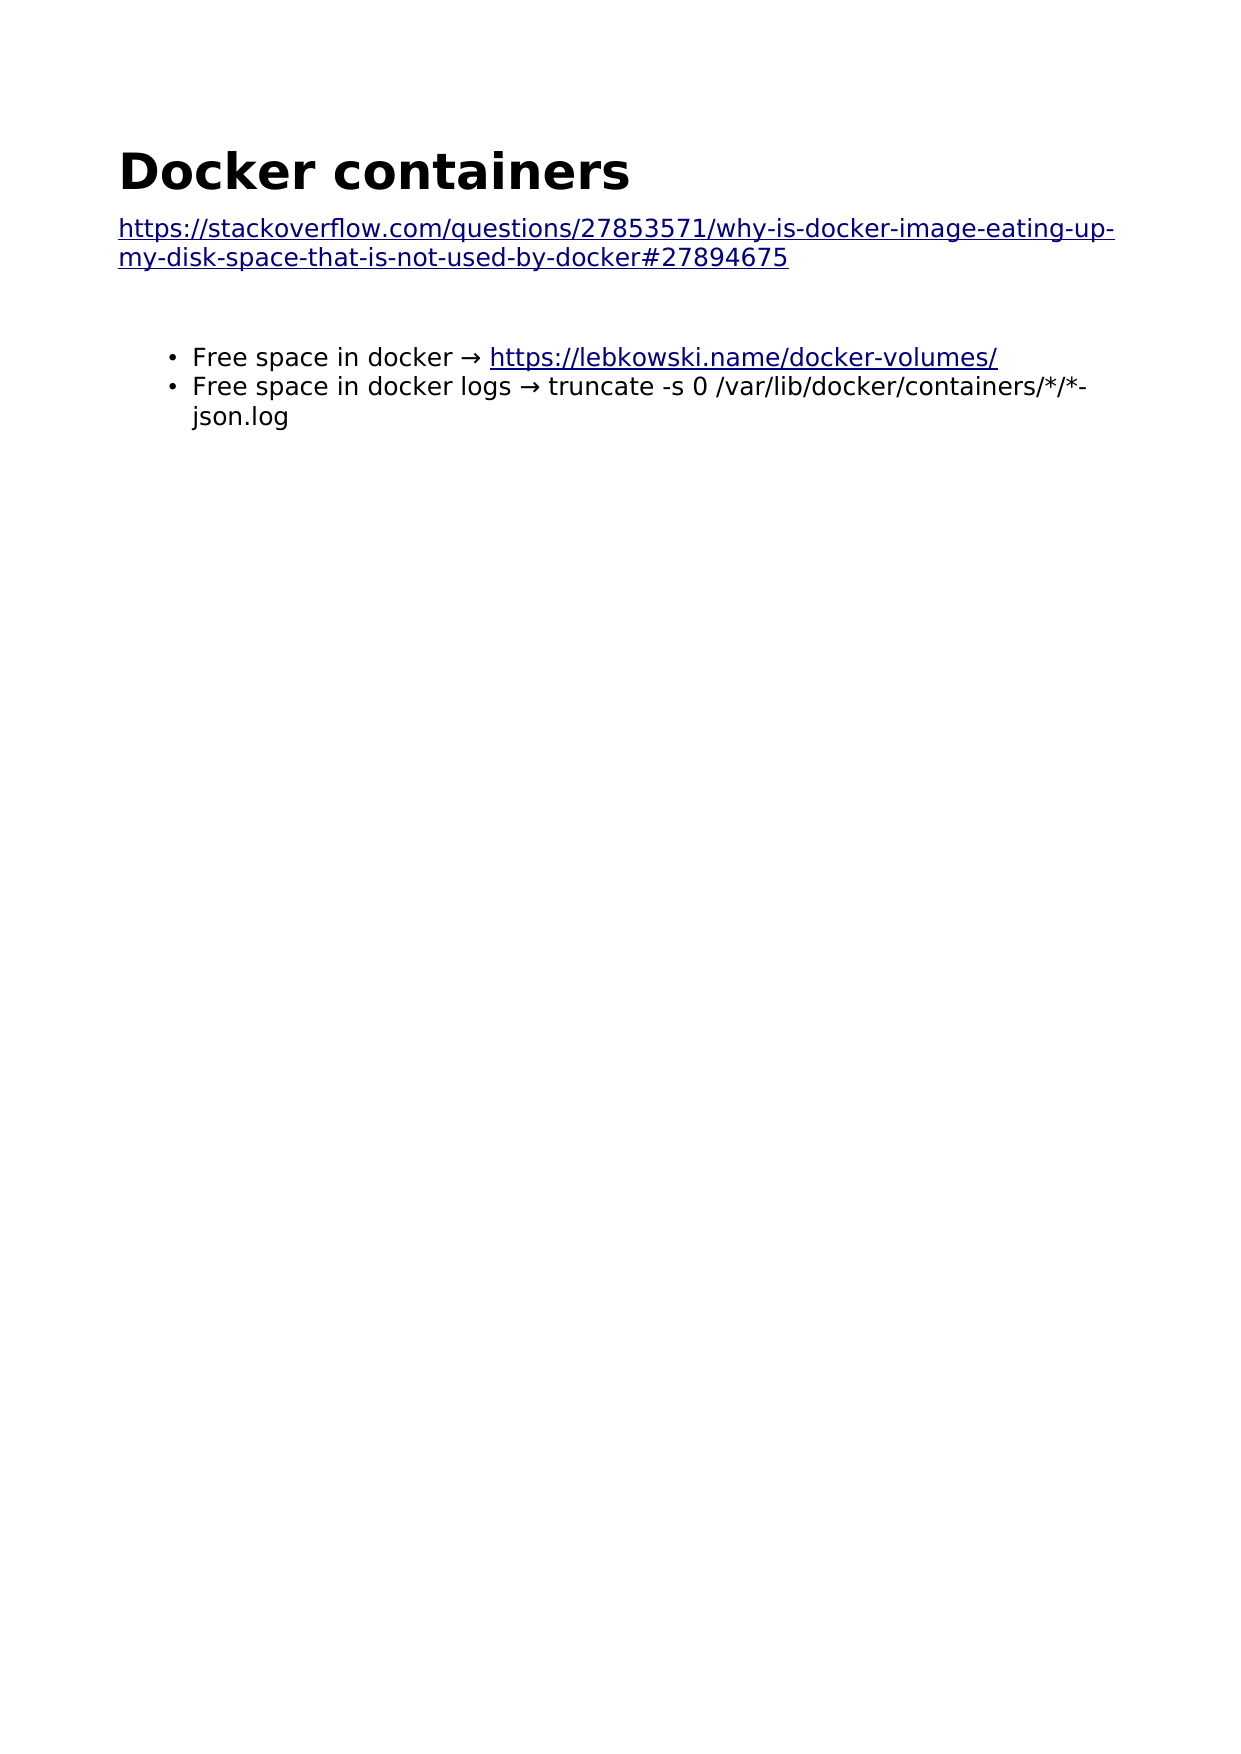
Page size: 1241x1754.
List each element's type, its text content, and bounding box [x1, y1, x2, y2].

text https://stackoverflow.com/questions/27853571/why-is-docker-image-eating-up-my-disk-space-that-is-not-used-by-docker#27894675 [118, 214, 1122, 301]
subtitle Docker containers [118, 143, 1122, 201]
list Free space in docker logs → truncate -s 0 /var/lib/docker/containers/*/*-json.log [177, 372, 1122, 431]
list Free space in docker → https://lebkowski.name/docker-volumes/ [177, 343, 1122, 372]
